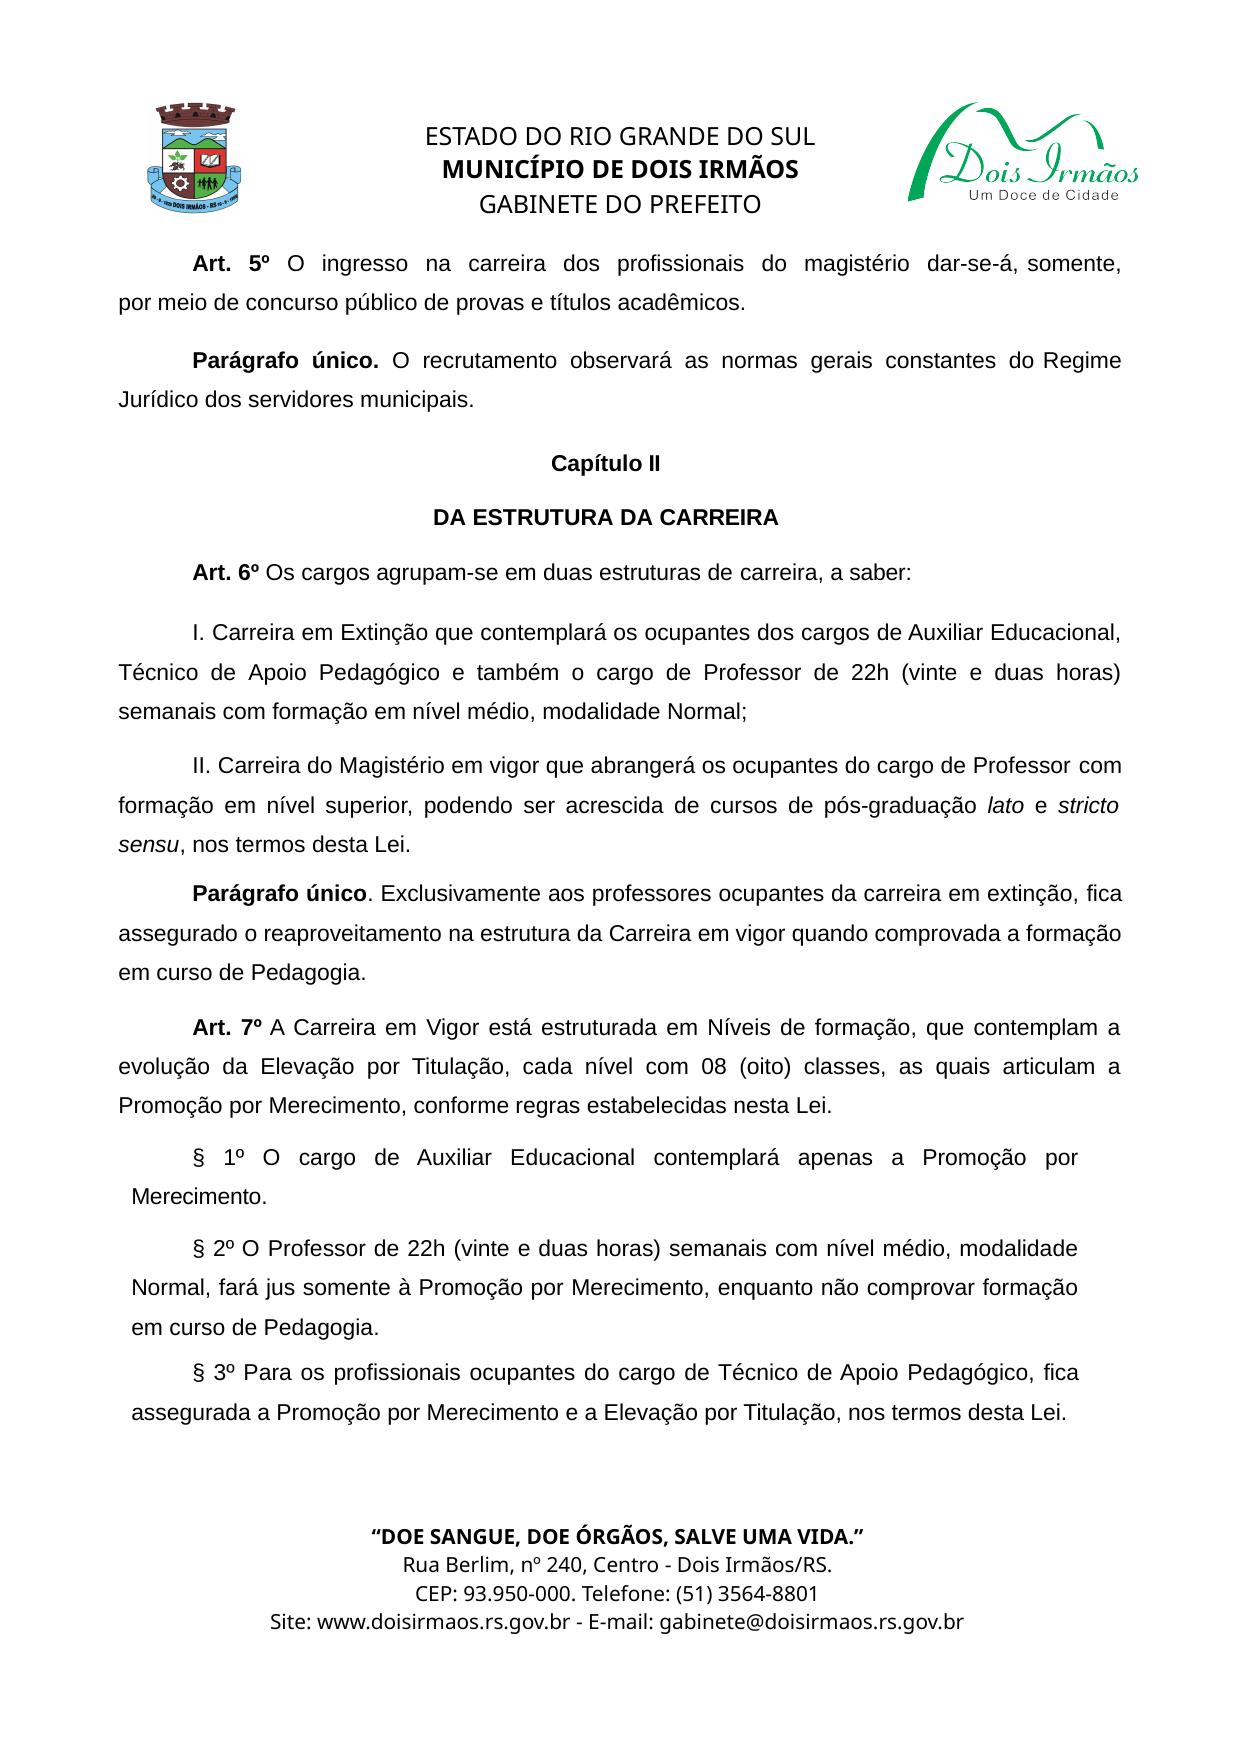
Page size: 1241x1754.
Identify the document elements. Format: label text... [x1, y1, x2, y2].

picture [907, 102, 1138, 202]
text § 2º O Professor de 22h (vinte e duas horas) semanais com nível médio, modalidade Normal, fará jus somente à Promoção por Merecimento, enquanto não comprovar formação em curso de Pedagogia. [131, 1234, 1079, 1340]
picture [147, 102, 242, 214]
text § 3º Para os profissionais ocupantes do cargo de Técnico de Apoio Pedagógico, fica assegurada a Promoção por Merecimento e a Elevação por Titulação, nos termos desta Lei. [131, 1359, 1080, 1425]
text DA ESTRUTURA DA CARREIRA [119, 504, 1093, 531]
text Art. 5º O ingresso na carreira dos profissionais do magistério dar-se-á, somente, por meio de concurso público de provas e títulos acadêmicos. [118, 250, 1122, 316]
text Capítulo II [119, 450, 1093, 476]
text I. Carreira em Extinção que contemplará os ocupantes dos cargos de Auxiliar Educacional, Técnico de Apoio Pedagógico e também o cargo de Professor de 22h (vinte e duas horas) semanais com formação em nível médio, modalidade Normal; [118, 619, 1122, 724]
text Parágrafo único. O recrutamento observará as normas gerais constantes do Regime Jurídico dos servidores municipais. [118, 347, 1122, 412]
text § 1º O cargo de Auxiliar Educacional contemplará apenas a Promoção por Merecimento. [131, 1144, 1079, 1209]
text Art. 7º A Carreira em Vigor está estruturada em Níveis de formação, que contemplam a evolução da Elevação por Titulação, cada nível com 08 (oito) classes, as quais articulam a Promoção por Merecimento, conforme regras estabelecidas nesta Lei. [118, 1013, 1122, 1119]
text Parágrafo único. Exclusivamente aos professores ocupantes da carreira em extinção, fica assegurado o reaproveitamento na estrutura da Carreira em vigor quando comprovada a formação em curso de Pedagogia. [118, 880, 1122, 985]
text Art. 6º Os cargos agrupam-se em duas estruturas de carreira, a saber: [118, 559, 1122, 585]
text II. Carreira do Magistério em vigor que abrangerá os ocupantes do cargo de Professor com formação em nível superior, podendo ser acrescida de cursos de pós-graduação lato e stricto sensu, nos termos desta Lei. [118, 752, 1122, 858]
